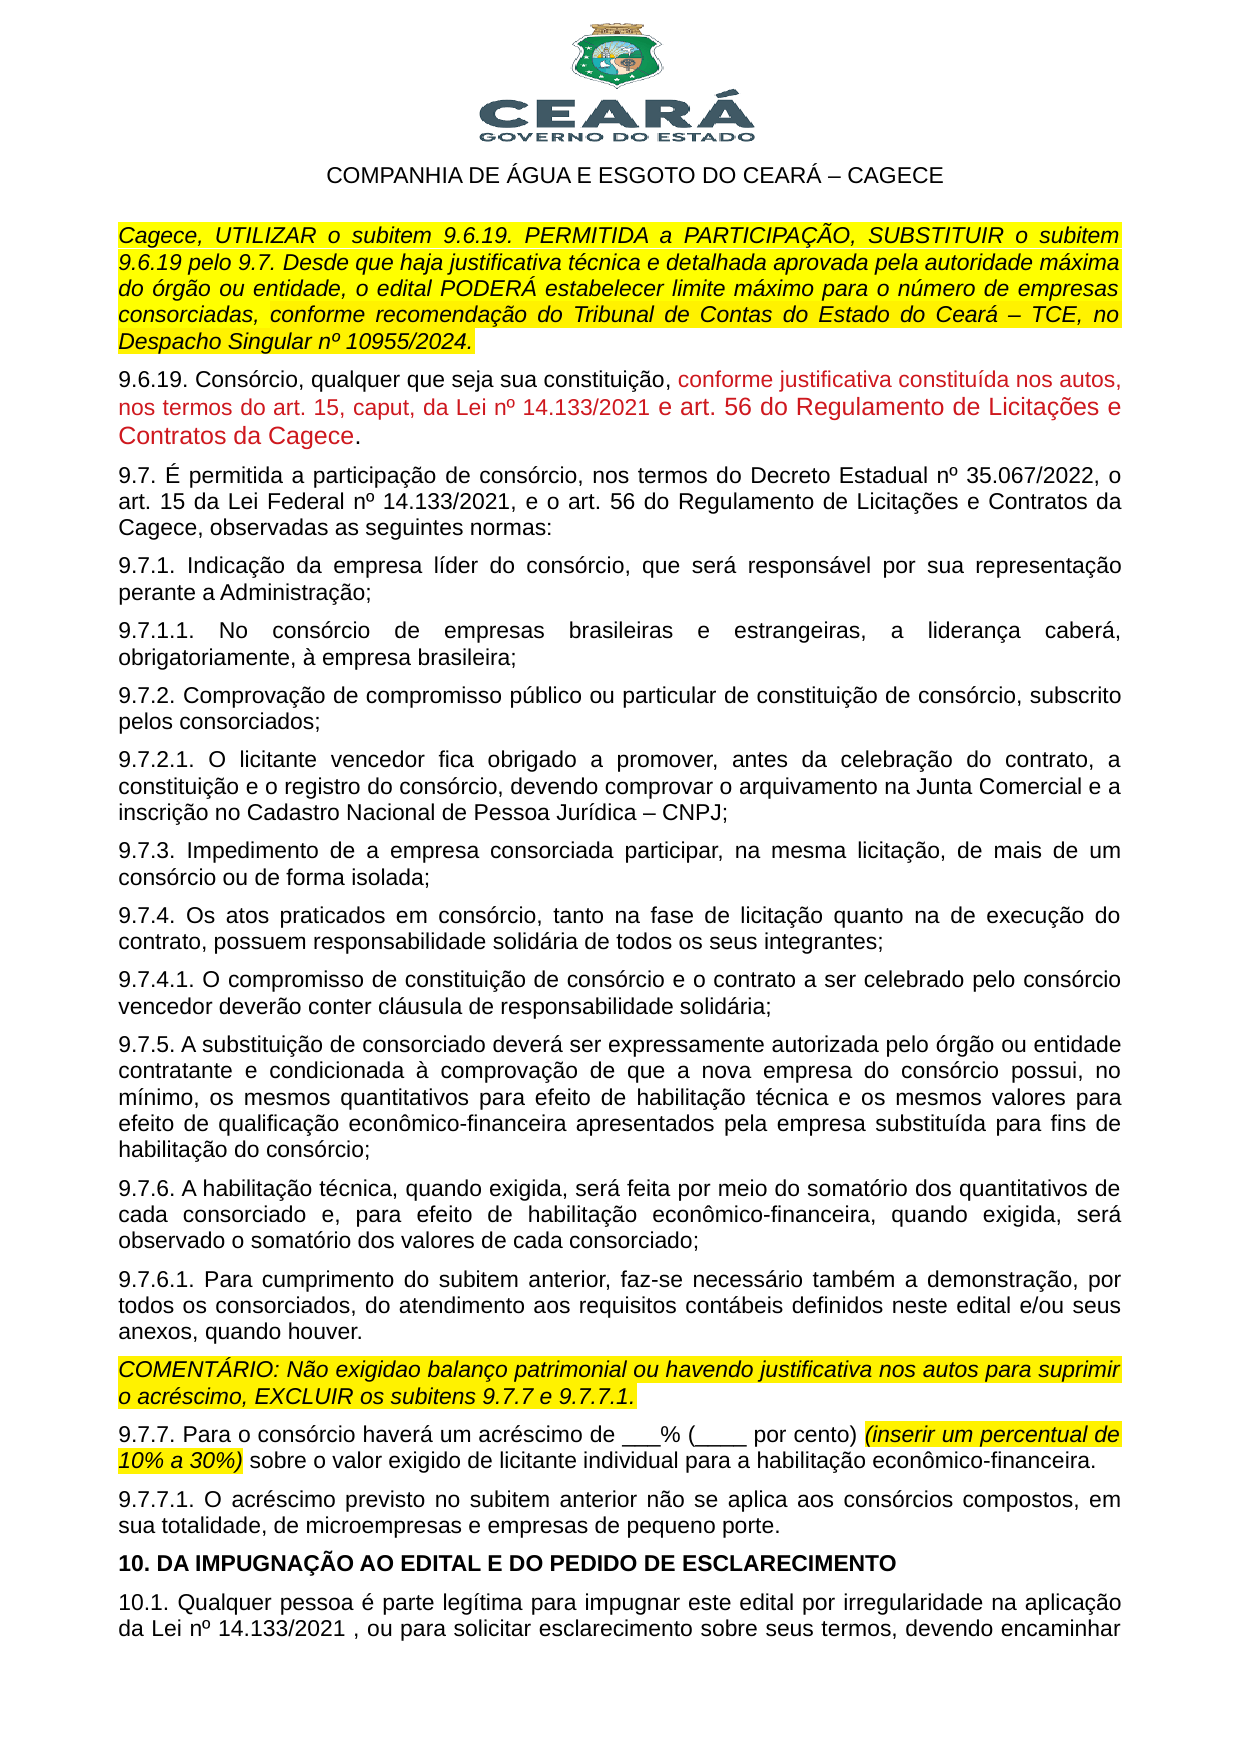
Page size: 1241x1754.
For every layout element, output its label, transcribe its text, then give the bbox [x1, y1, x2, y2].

text 9.7.5. A substituição de consorciado deverá ser expressamente autorizada pelo órgão ou entidade contratante e condicionada à comprovação de que a nova empresa do consórcio possui, no mínimo, os mesmos quantitativos para efeito de habilitação técnica e os mesmos valores para efeito de qualificação econômico-financeira apresentados pela empresa substituída para fins de habilitação do consórcio; [118, 1031, 1122, 1163]
text Cagece, UTILIZAR o subitem 9.6.19. PERMITIDA a PARTICIPAÇÃO, SUBSTITUIR o subitem 9.6.19 pelo 9.7. Desde que haja justificativa técnica e detalhada aprovada pela autoridade máxima do órgão ou entidade, o edital PODERÁ estabelecer limite máximo para o número de empresas consorciadas, conforme recomendação do Tribunal de Contas do Estado do Ceará – TCE, no Despacho Singular nº 10955/2024. [118, 222, 1122, 354]
text COMENTÁRIO: Não exigidao balanço patrimonial ou havendo justificativa nos autos para suprimir o acréscimo, EXCLUIR os subitens 9.7.7 e 9.7.7.1. [118, 1356, 1122, 1409]
text 9.7.7. Para o consórcio haverá um acréscimo de ___% (____ por cento) (inserir um percentual de 10% a 30%) sobre o valor exigido de licitante individual para a habilitação econômico-financeira. [118, 1421, 1122, 1474]
text 9.7.4. Os atos praticados em consórcio, tanto na fase de licitação quanto na de execução do contrato, possuem responsabilidade solidária de todos os seus integrantes; [118, 902, 1122, 954]
text 9.7.1.1. No consórcio de empresas brasileiras e estrangeiras, a liderança caberá, obrigatoriamente, à empresa brasileira; [118, 617, 1122, 670]
text 9.7.2. Comprovação de compromisso público ou particular de constituição de consórcio, subscrito pelos consorciados; [118, 682, 1122, 734]
picture [453, 19, 782, 145]
text 9.7.4.1. O compromisso de constituição de consórcio e o contrato a ser celebrado pelo consórcio vencedor deverão conter cláusula de responsabilidade solidária; [118, 966, 1122, 1019]
text 9.7.7.1. O acréscimo previsto no subitem anterior não se aplica aos consórcios compostos, em sua totalidade, de microempresas e empresas de pequeno porte. [118, 1486, 1122, 1538]
text 9.7.3. Impedimento de a empresa consorciada participar, na mesma licitação, de mais de um consórcio ou de forma isolada; [118, 837, 1122, 890]
text 10. DA IMPUGNAÇÃO AO EDITAL E DO PEDIDO DE ESCLARECIMENTO [118, 1550, 1122, 1577]
text 9.7.6.1. Para cumprimento do subitem anterior, faz-se necessário também a demonstração, por todos os consorciados, do atendimento aos requisitos contábeis definidos neste edital e/ou seus anexos, quando houver. [118, 1266, 1122, 1344]
text 9.6.19. Consórcio, qualquer que seja sua constituição, conforme justificativa constituída nos autos, nos termos do art. 15, caput, da Lei nº 14.133/2021 e art. 56 do Regulamento de Licitações e Contratos da Cagece. [118, 366, 1122, 450]
text 9.7. É permitida a participação de consórcio, nos termos do Decreto Estadual nº 35.067/2022, o art. 15 da Lei Federal nº 14.133/2021, e o art. 56 do Regulamento de Licitações e Contratos da Cagece, observadas as seguintes normas: [118, 462, 1122, 541]
text 9.7.2.1. O licitante vencedor fica obrigado a promover, antes da celebração do contrato, a constituição e o registro do consórcio, devendo comprovar o arquivamento na Junta Comercial e a inscrição no Cadastro Nacional de Pessoa Jurídica – CNPJ; [118, 746, 1122, 825]
text 9.7.1. Indicação da empresa líder do consórcio, que será responsável por sua representação perante a Administração; [118, 552, 1122, 605]
text 9.7.6. A habilitação técnica, quando exigida, será feita por meio do somatório dos quantitativos de cada consorciado e, para efeito de habilitação econômico-financeira, quando exigida, será observado o somatório dos valores de cada consorciado; [118, 1174, 1122, 1254]
text 10.1. Qualquer pessoa é parte legítima para impugnar este edital por irregularidade na aplicação da Lei nº 14.133/2021 , ou para solicitar esclarecimento sobre seus termos, devendo encaminhar [118, 1588, 1122, 1641]
